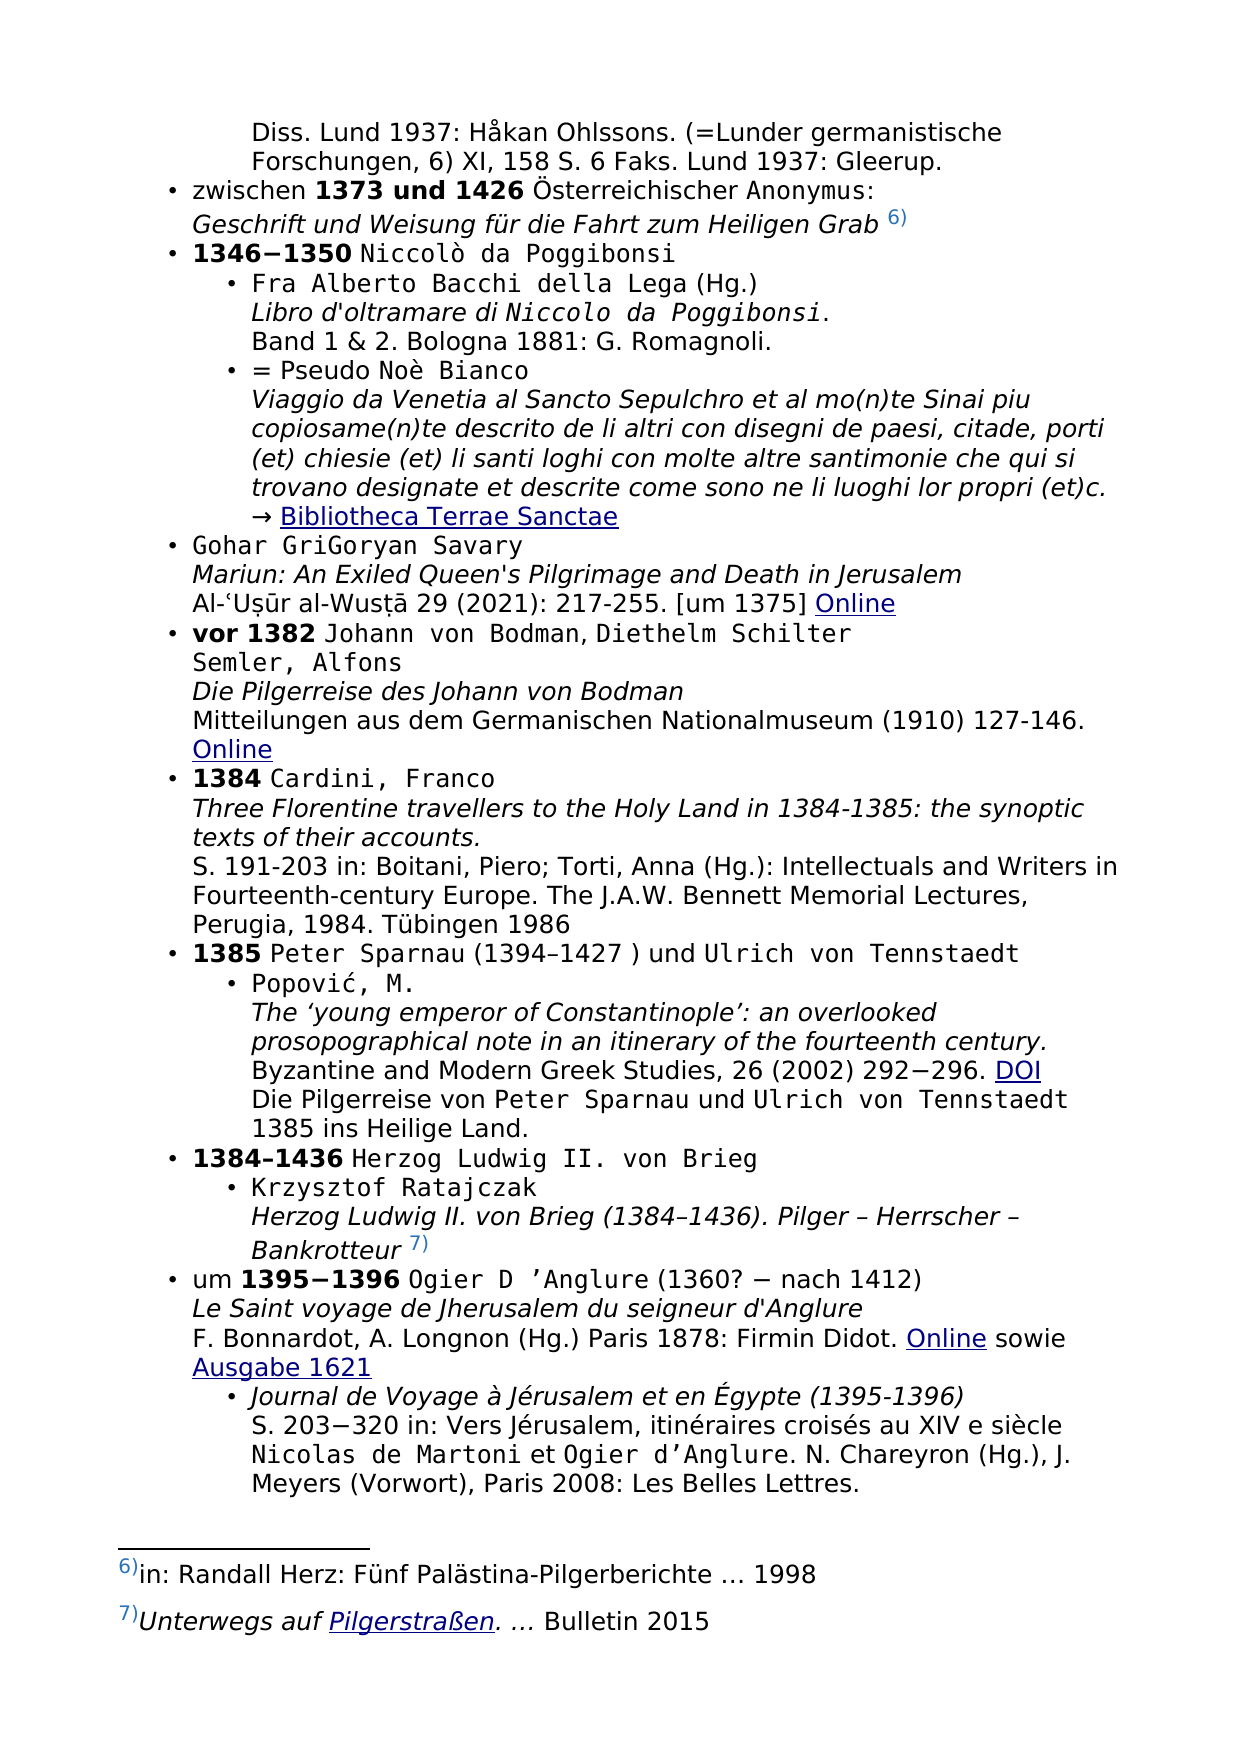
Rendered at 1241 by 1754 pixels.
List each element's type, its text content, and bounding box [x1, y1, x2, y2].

list vor 1382 Johann von Bodman, Diethelm Schilter Semler, Alfons Die Pilgerreise des Johann von Bodman Mitteilungen aus dem Germanischen Nationalmuseum (1910) 127-146. Online [177, 619, 1122, 765]
list 1384 Cardini, Franco Three Florentine travellers to the Holy Land in 1384-1385: the synoptic texts of their accounts. S. 191-203 in: Boitani, Piero; Torti, Anna (Hg.): Intellectuals and Writers in Fourteenth-century Europe. The J.A.W. Bennett Memorial Lectures, Perugia, 1984. Tübingen 1986 [177, 765, 1122, 940]
list 1384–1436 Herzog Ludwig II. von Brieg [177, 1144, 1122, 1173]
list Unterwegs auf Pilgerstraßen. … Bulletin 2015 [118, 1602, 1122, 1636]
list um 1395−1396 Ogier D ’Anglure (1360? − nach 1412) Le Saint voyage de Jherusalem du seigneur d'Anglure F. Bonnardot, A. Longnon (Hg.) Paris 1878: Firmin Didot. Online sowie Ausgabe 1621 [177, 1265, 1122, 1382]
list 1385 Peter Sparnau (1394–1427 ) und Ulrich von Tennstaedt [177, 940, 1122, 969]
list in: Randall Herz: Fünf Palästina-Pilgerberichte … 1998 [118, 1555, 1122, 1589]
list Krzysztof Ratajczak Herzog Ludwig II. von Brieg (1384–1436). Pilger – Herrscher – Bankrotteur [236, 1173, 1122, 1265]
list Diss. Lund 1937: Håkan Ohlssons. (=Lunder germanistische Forschungen, 6) XI, 158 S. 6 Faks. Lund 1937: Gleerup. [236, 118, 1122, 176]
list zwischen 1373 und 1426 Österreichischer Anonymus: Geschrift und Weisung für die Fahrt zum Heiligen Grab [177, 176, 1122, 240]
list 1346−1350 Niccolò da Poggibonsi [177, 240, 1122, 269]
list Journal de Voyage à Jérusalem et en Égypte (1395-1396) S. 203−320 in: Vers Jérusalem, itinéraires croisés au XIV e siècle Nicolas de Martoni et Ogier d’Anglure. N. Chareyron (Hg.), J. Meyers (Vorwort), Paris 2008: Les Belles Lettres. [236, 1382, 1122, 1499]
list Fra Alberto Bacchi della Lega (Hg.) Libro d'oltramare di Niccolo da Poggibonsi. Band 1 & 2. Bologna 1881: G. Romagnoli. [236, 269, 1122, 356]
list Popović, M. The ‘young emperor of Constantinople’: an overlooked prosopographical note in an itinerary of the fourteenth century. Byzantine and Modern Greek Studies, 26 (2002) 292−296. DOI Die Pilgerreise von Peter Sparnau und Ulrich von Tennstaedt 1385 ins Heilige Land. [236, 969, 1122, 1144]
list Gohar GriGoryan Savary Mariun: An Exiled Queen's Pilgrimage and Death in Jerusalem Al-ʿUṣūr al-Wusṭā 29 (2021): 217-255. [um 1375] Online [177, 531, 1122, 619]
list = Pseudo Noè Bianco Viaggio da Venetia al Sancto Sepulchro et al mo(n)te Sinai piu copiosame(n)te descrito de li altri con disegni de paesi, citade, porti (et) chiesie (et) li santi loghi con molte altre santimonie che qui si trovano designate et descrite come sono ne li luoghi lor propri (et)c. → Bibliotheca Terrae Sanctae [236, 356, 1122, 531]
